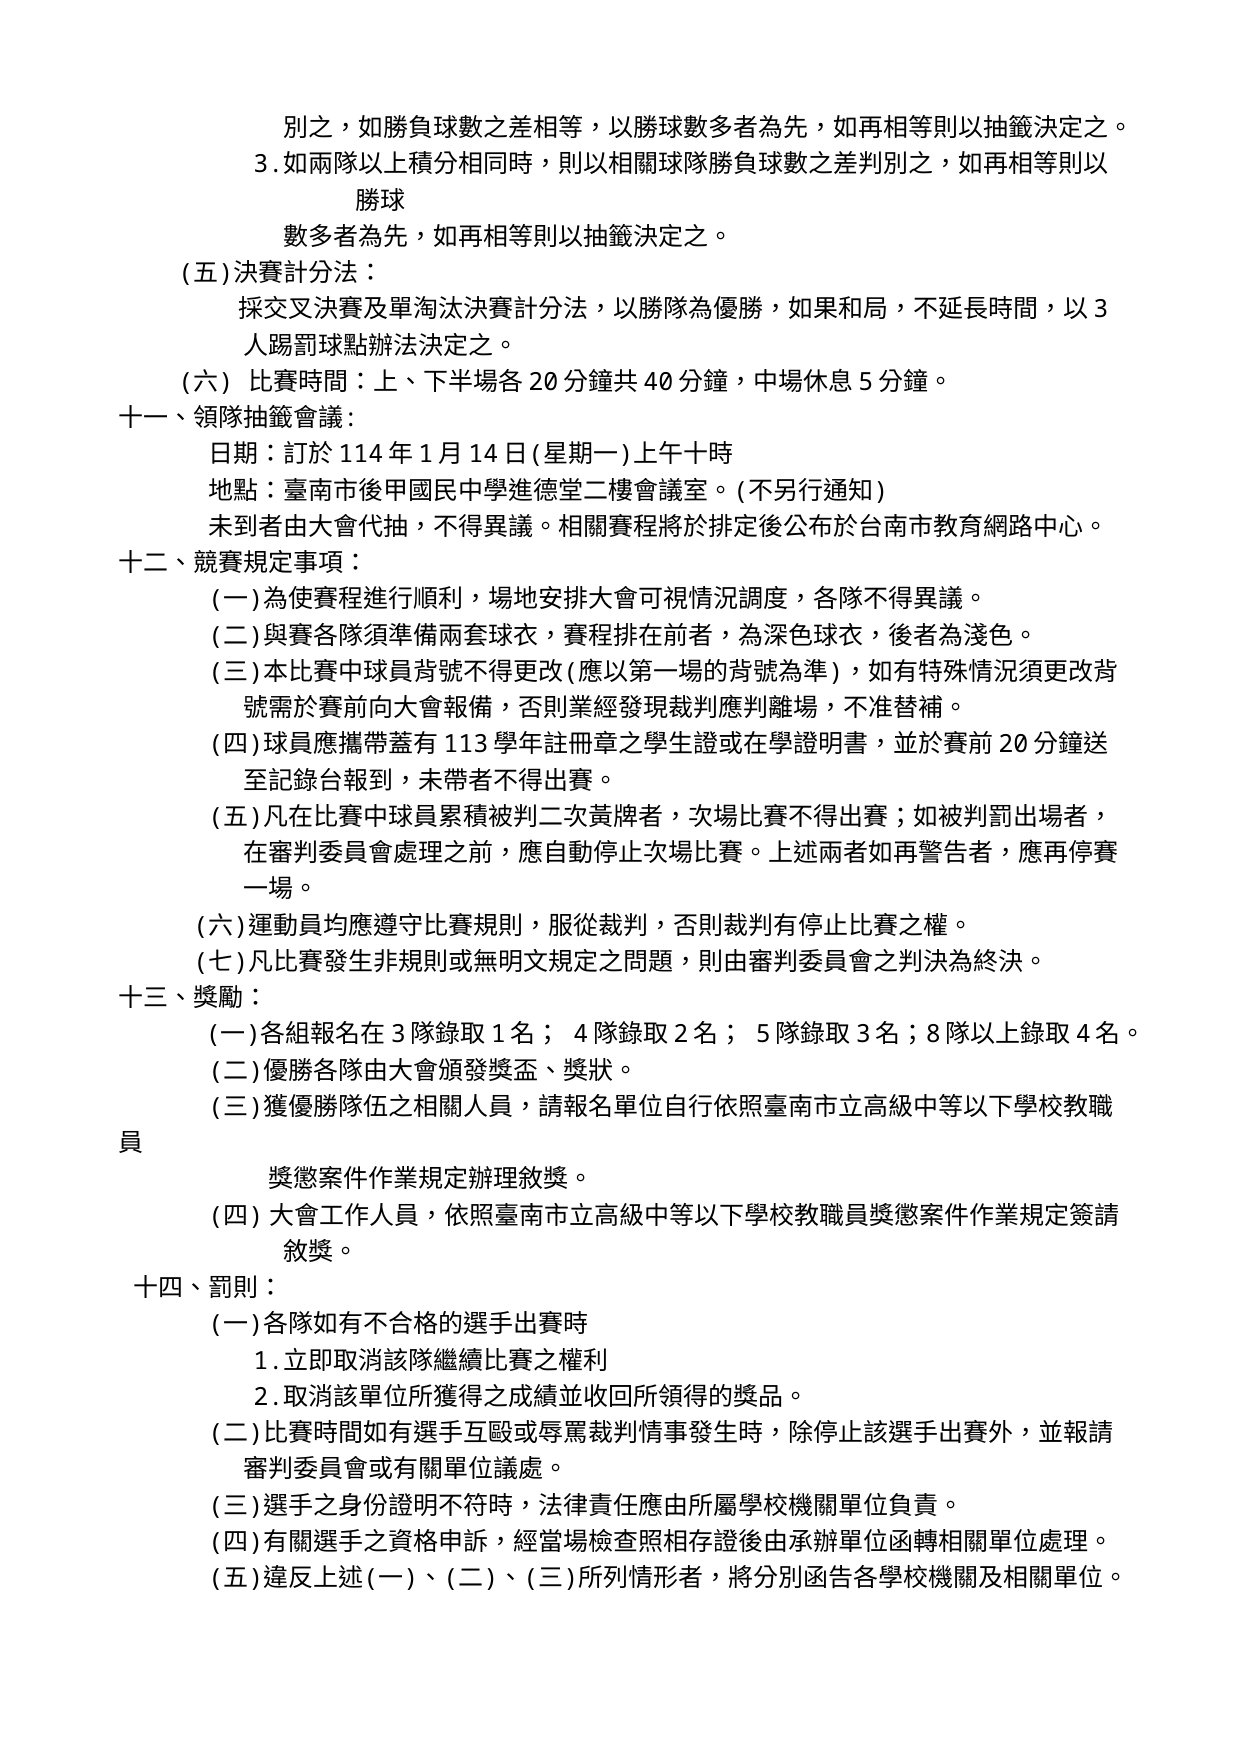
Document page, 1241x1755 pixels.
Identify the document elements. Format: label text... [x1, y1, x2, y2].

text 2.取消該單位所獲得之成績並收回所領得的獎品。 [118, 1376, 1122, 1413]
text (五)決賽計分法： [118, 253, 1122, 289]
text 十三、獎勵： [118, 978, 1122, 1014]
text 1.立即取消該隊繼續比賽之權利 [118, 1340, 1122, 1376]
text (四)球員應攜帶蓋有113學年註冊章之學生證或在學證明書，並於賽前20分鐘送至記錄台報到，未帶者不得出賽。 [118, 724, 1122, 796]
text 採交叉決賽及單淘汰決賽計分法，以勝隊為優勝，如果和局，不延長時間，以3人踢罰球點辦法決定之。 [118, 289, 1122, 361]
text (三)獲優勝隊伍之相關人員，請報名單位自行依照臺南市立高級中等以下學校教職員 [118, 1086, 1122, 1159]
text 獎懲案件作業規定辦理敘獎。 [118, 1159, 1122, 1195]
text (四) 大會工作人員，依照臺南市立高級中等以下學校教職員獎懲案件作業規定簽請 [118, 1195, 1122, 1231]
text 日期：訂於114年1月14日(星期一)上午十時 [118, 434, 1122, 470]
text 3.如兩隊以上積分相同時，則以相關球隊勝負球數之差判別之，如再相等則以勝球 [118, 144, 1122, 216]
text 十一、領隊抽籤會議: [118, 398, 1122, 434]
text (五)違反上述(一)、(二)、(三)所列情形者，將分別函告各學校機關及相關單位。 [118, 1558, 1122, 1594]
text 地點：臺南市後甲國民中學進德堂二樓會議室。(不另行通知) [118, 470, 1122, 506]
text 別之，如勝負球數之差相等，以勝球數多者為先，如再相等則以抽籤決定之。 [118, 108, 1122, 144]
text 十四、罰則： [118, 1268, 1122, 1304]
text (二)與賽各隊須準備兩套球衣，賽程排在前者，為深色球衣，後者為淺色。 [118, 615, 1122, 651]
text (二)比賽時間如有選手互毆或辱罵裁判情事發生時，除停止該選手出賽外，並報請審判委員會或有關單位議處。 [118, 1413, 1122, 1485]
text (六)運動員均應遵守比賽規則，服從裁判，否則裁判有停止比賽之權。 [118, 905, 1122, 941]
text 敘獎。 [118, 1231, 1122, 1268]
text (二)優勝各隊由大會頒發獎盃、獎狀。 [193, 1050, 1122, 1086]
text 數多者為先，如再相等則以抽籤決定之。 [118, 216, 1122, 253]
text (三)選手之身份證明不符時，法律責任應由所屬學校機關單位負責。 [118, 1485, 1122, 1521]
text (七)凡比賽發生非規則或無明文規定之問題，則由審判委員會之判決為終決。 [193, 941, 1122, 978]
text (六) 比賽時間：上、下半場各20分鐘共40分鐘，中場休息5分鐘。 [118, 361, 1122, 398]
text 未到者由大會代抽，不得異議。相關賽程將於排定後公布於台南市教育網路中心。 [118, 506, 1122, 543]
text (三)本比賽中球員背號不得更改(應以第一場的背號為準)，如有特殊情況須更改背號需於賽前向大會報備，否則業經發現裁判應判離場，不准替補。 [118, 651, 1122, 724]
text (五)凡在比賽中球員累積被判二次黃牌者，次場比賽不得出賽；如被判罰出場者，在審判委員會處理之前，應自動停止次場比賽。上述兩者如再警告者，應再停賽一場。 [118, 796, 1122, 905]
text 十二、競賽規定事項： [118, 543, 1122, 579]
text (一)各組報名在3隊錄取1名； 4隊錄取2名； 5隊錄取3名；8隊以上錄取4名。 [206, 1014, 1122, 1050]
text (一)各隊如有不合格的選手出賽時 [118, 1304, 1122, 1340]
text (四)有關選手之資格申訴，經當場檢查照相存證後由承辦單位函轉相關單位處理。 [118, 1521, 1122, 1558]
text (一)為使賽程進行順利，場地安排大會可視情況調度，各隊不得異議。 [118, 579, 1122, 615]
